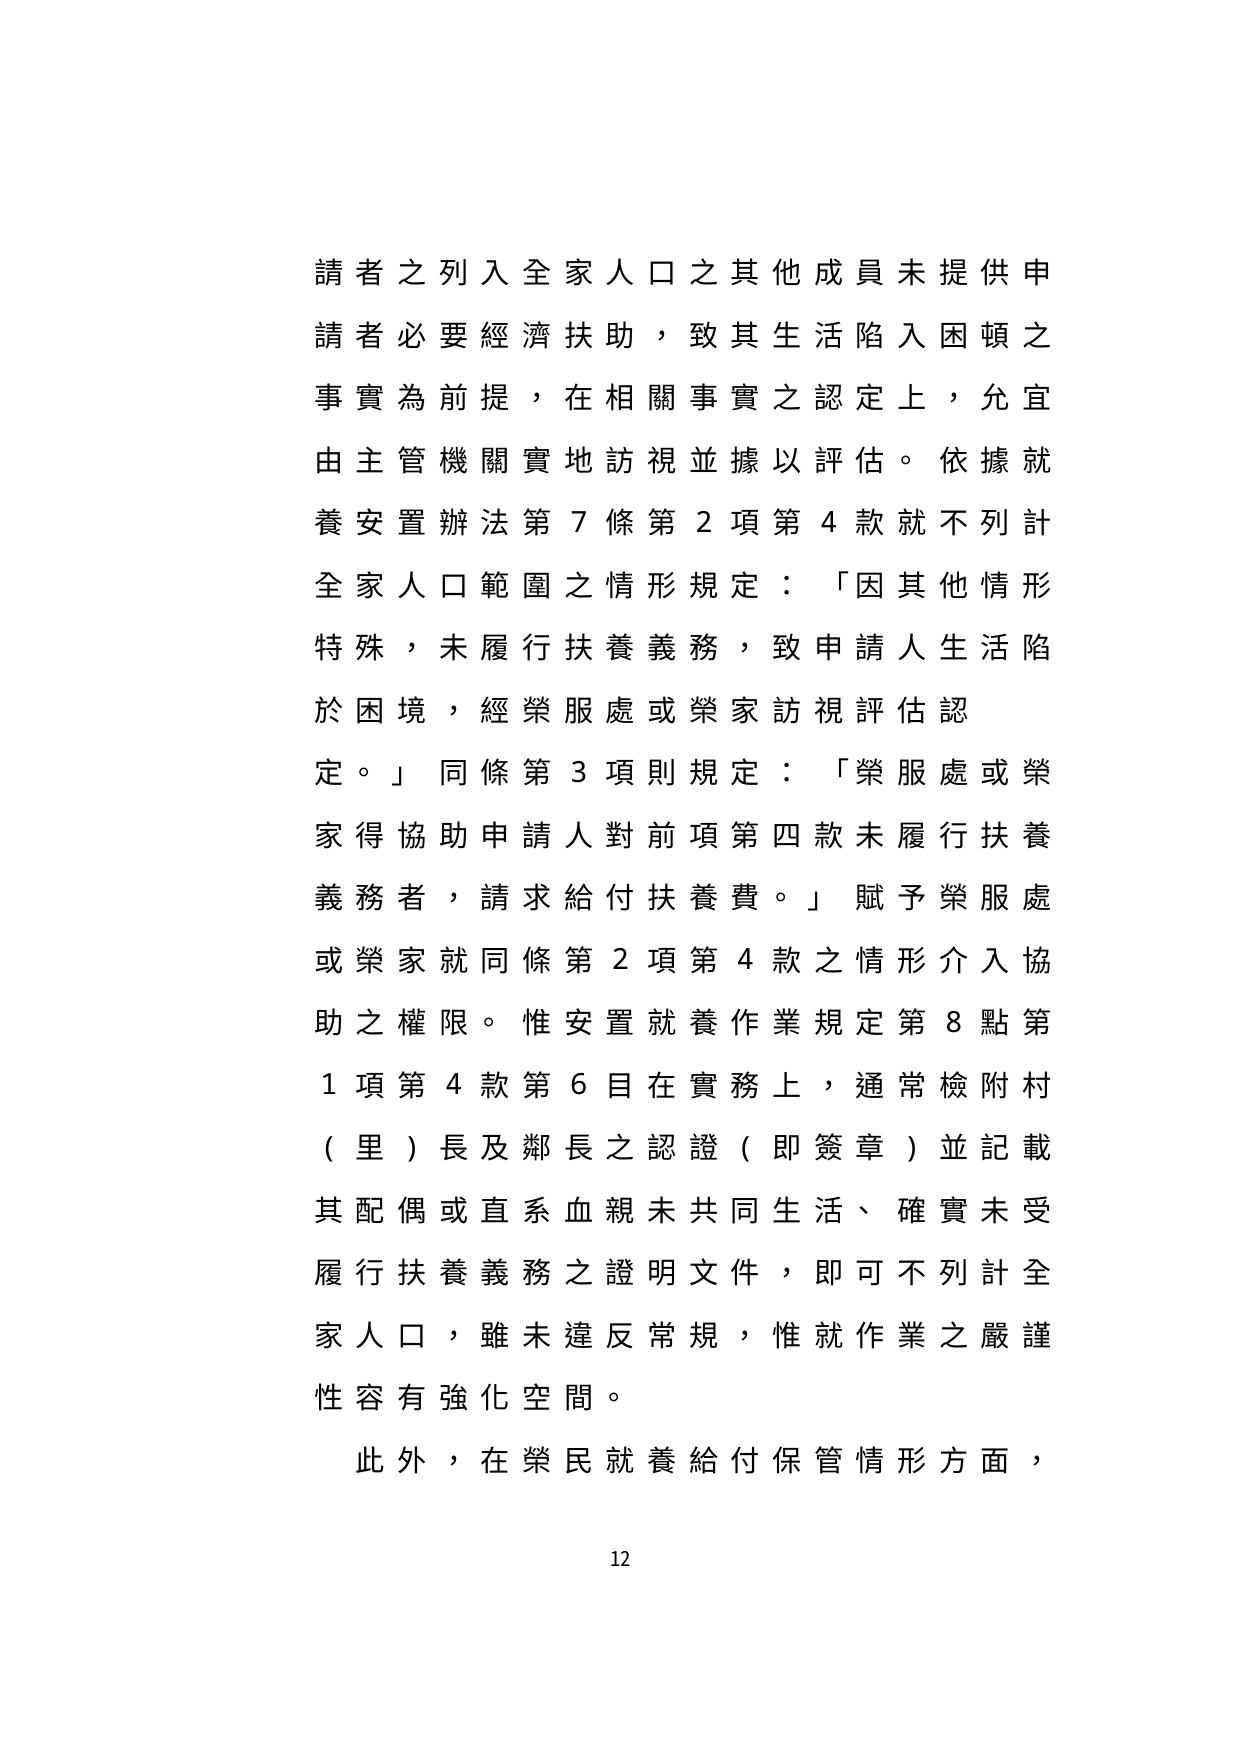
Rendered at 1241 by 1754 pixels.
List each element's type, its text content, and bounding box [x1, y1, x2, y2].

text 此外，在榮民就養給付保管情形方面，根據退輔會提供資料，截至110年4月底，涉及人數計146人，保管款金額計1,855萬元，以保管原因區分，以榮民出境逾1年9個月者人數最多，達104人，保管款金額599萬9千元，失聯榮民人數11人雖最少，惟保管款金額卻高達1千餘萬元，占整體保管金額之54%，已逾半數；以保管期間區分，以未滿3年者140人最多，保管款金額993萬6千元，雖無20年以上者，惟介於10年至19年期間者仍有2人，保管款金額達441萬2千元。前揭就養給付改列保管款雖係基於避免榮民溢領之理由，惟因未經核定停止就養，導致保管款項持續累積，久懸未決不僅造成榮家或榮服處之保管財物負擔，亦恐衍生其他保管不當之情事。 [270, 1417, 1058, 1479]
text 請者之列入全家人口之其他成員未提供申請者必要經濟扶助，致其生活陷入困頓之事實為前提，在相關事實之認定上，允宜由主管機關實地訪視並據以評估。依據就養安置辦法第7條第2項第4款就不列計全家人口範圍之情形規定：「因其他情形特殊，未履行扶養義務，致申請人生活陷於困境，經榮服處或榮家訪視評估認定。」同條第3項則規定：「榮服處或榮家得協助申請人對前項第四款未履行扶養義務者，請求給付扶養費。」賦予榮服處或榮家就同條第2項第4款之情形介入協助之權限。惟安置就養作業規定第8點第1項第4款第6目在實務上，通常檢附村(里)長及鄰長之認證(即簽章)並記載其配偶或直系血親未共同生活、確實未受履行扶養義務之證明文件，即可不列計全家人口，雖未違反常規，惟就作業之嚴謹性容有強化空間。 [270, 229, 1058, 1417]
